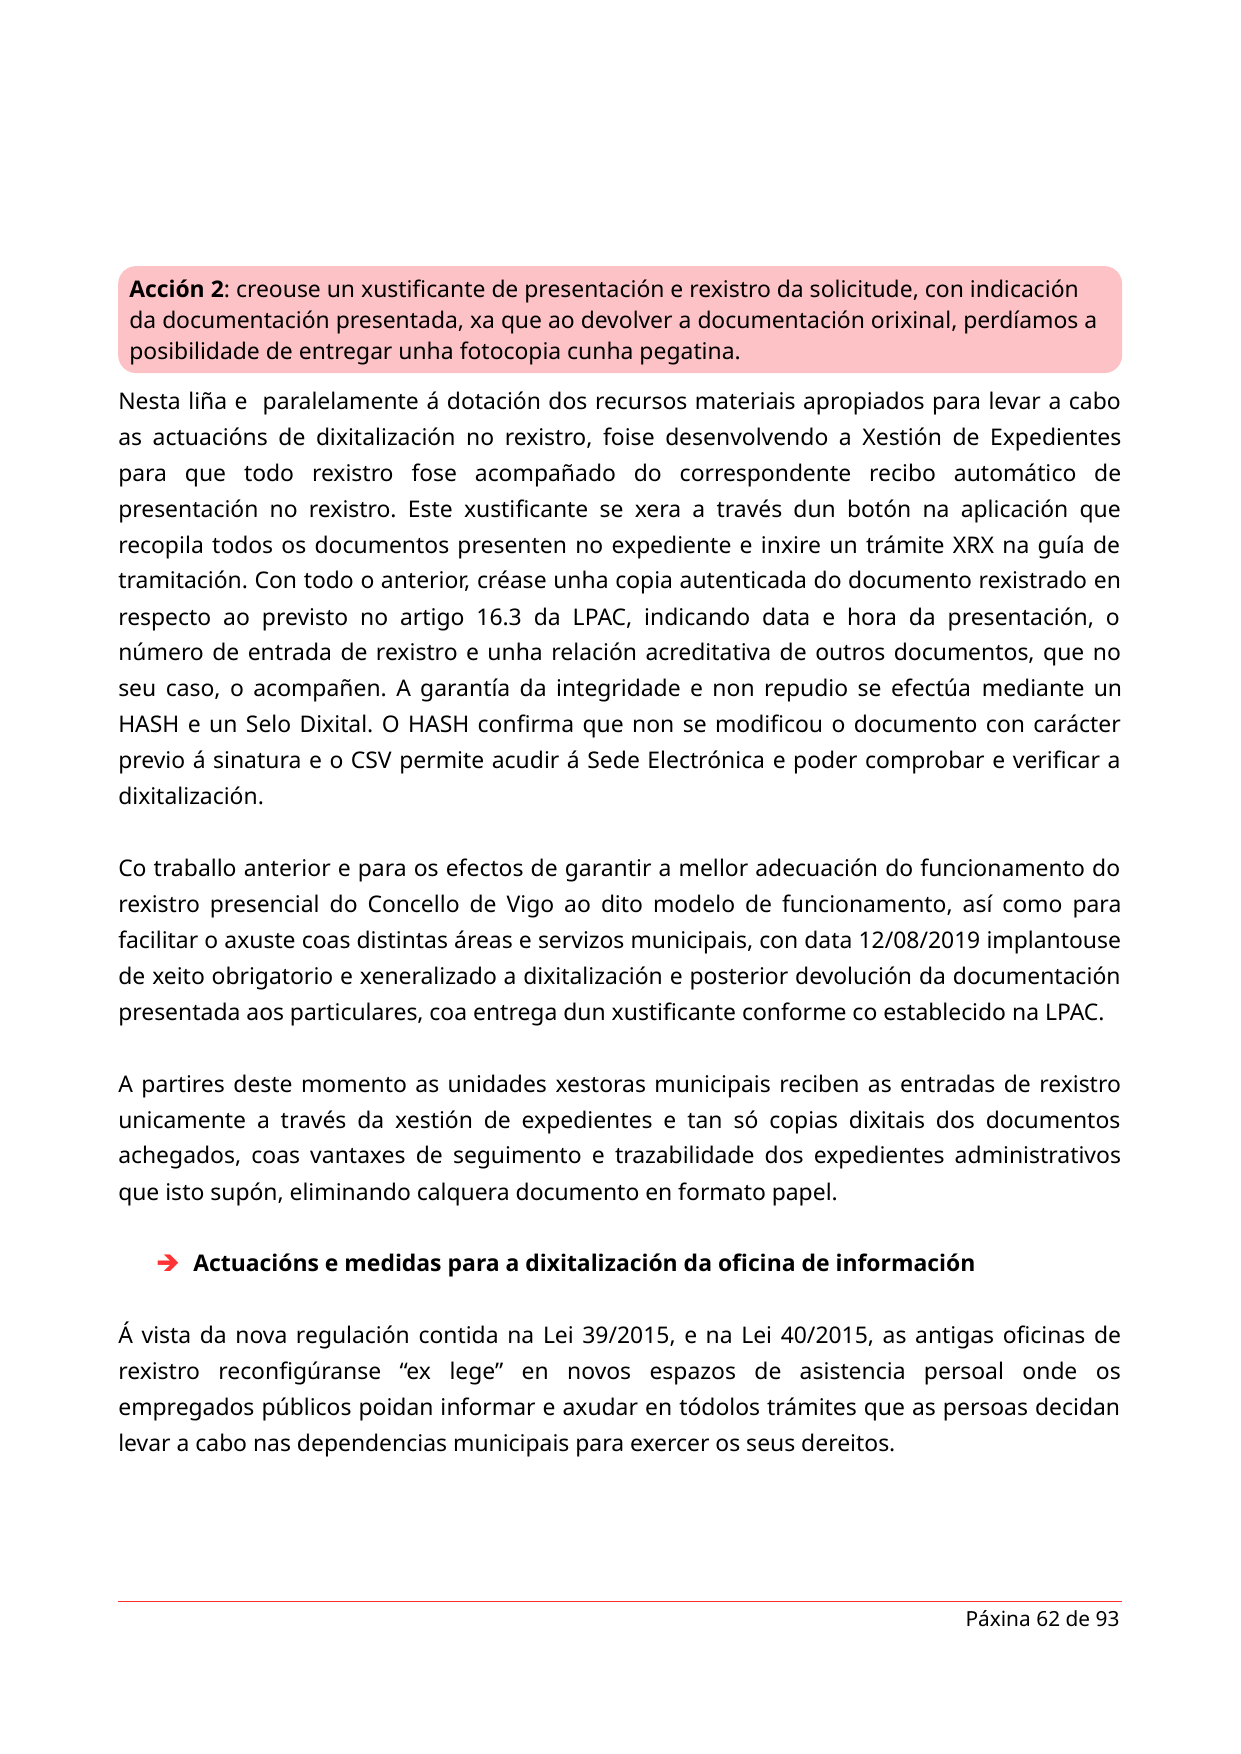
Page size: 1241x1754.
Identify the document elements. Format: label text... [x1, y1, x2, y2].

list Actuacións e medidas para a dixitalización da oficina de información [156, 1247, 1122, 1278]
text Nesta liña e paralelamente á dotación dos recursos materiais apropiados para levar a cabo as actuacións de dixitalización no rexistro, foise desenvolvendo a Xestión de Expedientes para que todo rexistro fose acompañado do correspondente recibo automático de presentación no rexistro. Este xustificante se xera a través dun botón na aplicación que recopila todos os documentos presenten no expediente e inxire un trámite XRX na guía de tramitación. Con todo o anterior, créase unha copia autenticada do documento rexistrado en respecto ao previsto no artigo 16.3 da LPAC, indicando data e hora da presentación, o número de entrada de rexistro e unha relación acreditativa de outros documentos, que no seu caso, o acompañen. A garantía da integridade e non repudio se efectúa mediante un HASH e un Selo Dixital. O HASH confirma que non se modificou o documento con carácter previo á sinatura e o CSV permite acudir á Sede Electrónica e poder comprobar e verificar a dixitalización. [118, 385, 1122, 811]
text Co traballo anterior e para os efectos de garantir a mellor adecuación do funcionamento do rexistro presencial do Concello de Vigo ao dito modelo de funcionamento, así como para facilitar o axuste coas distintas áreas e servizos municipais, con data 12/08/2019 implantouse de xeito obrigatorio e xeneralizado a dixitalización e posterior devolución da documentación presentada aos particulares, coa entrega dun xustificante conforme co establecido na LPAC. [118, 852, 1122, 1027]
text Á vista da nova regulación contida na Lei 39/2015, e na Lei 40/2015, as antigas oficinas de rexistro reconfigúranse “ex lege” en novos espazos de asistencia persoal onde os empregados públicos poidan informar e axudar en tódolos trámites que as persoas decidan levar a cabo nas dependencias municipais para exercer os seus dereitos. [118, 1319, 1122, 1458]
text A partires deste momento as unidades xestoras municipais reciben as entradas de rexistro unicamente a través da xestión de expedientes e tan só copias dixitais dos documentos achegados, coas vantaxes de seguimento e trazabilidade dos expedientes administrativos que isto supón, eliminando calquera documento en formato papel. [118, 1068, 1122, 1207]
